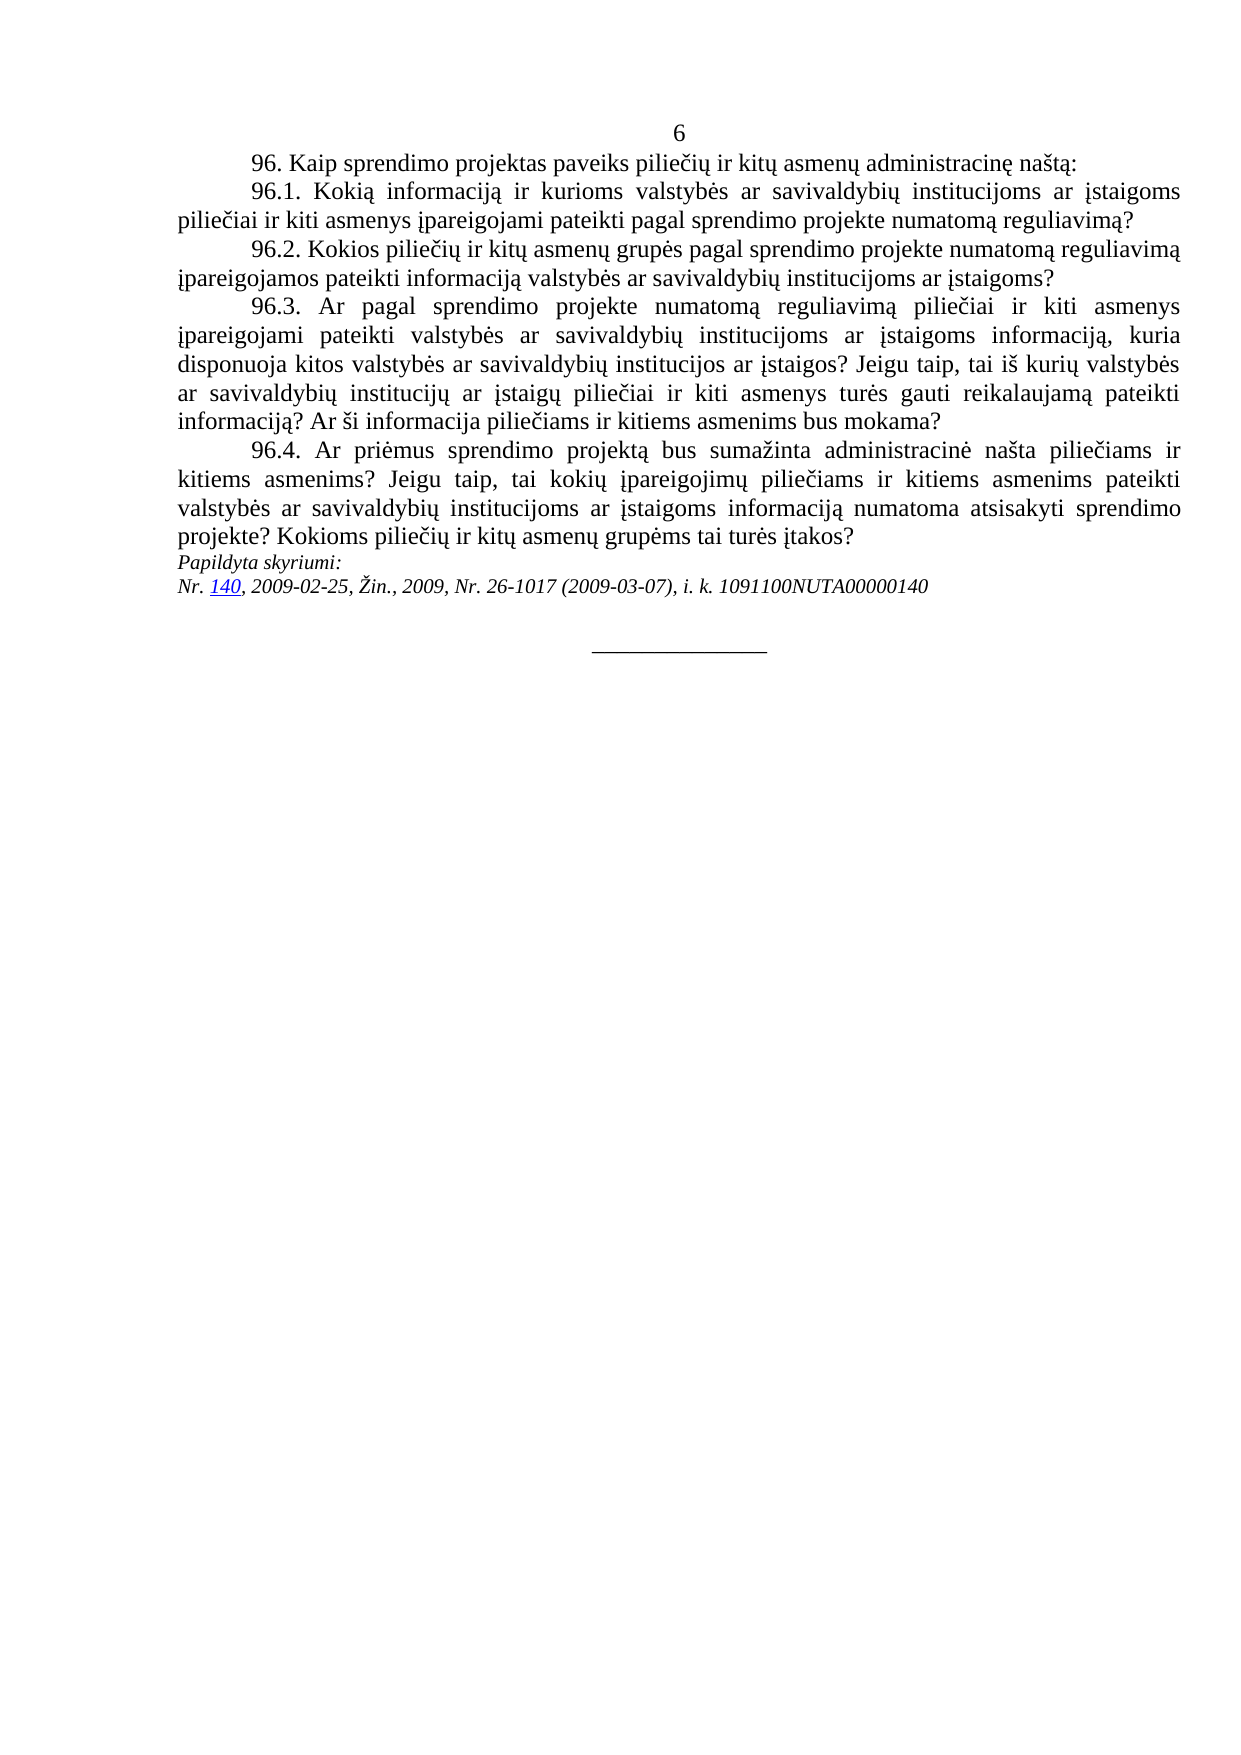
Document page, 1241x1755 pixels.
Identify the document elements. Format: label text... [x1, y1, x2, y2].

text 96. Kaip sprendimo projektas paveiks piliečių ir kitų asmenų administracinę naštą: [177, 148, 1181, 176]
text Papildyta skyriumi: [177, 550, 1181, 574]
text 96.4. Ar priėmus sprendimo projektą bus sumažinta administracinė našta piliečiams ir kitiems asmenims? Jeigu taip, tai kokių įpareigojimų piliečiams ir kitiems asmenims pateikti valstybės ar savivaldybių institucijoms ar įstaigoms informaciją numatoma atsisakyti sprendimo projekte? Kokioms piliečių ir kitų asmenų grupėms tai turės įtakos? [177, 435, 1181, 550]
text 96.2. Kokios piliečių ir kitų asmenų grupės pagal sprendimo projekte numatomą reguliavimą įpareigojamos pateikti informaciją valstybės ar savivaldybių institucijoms ar įstaigoms? [177, 234, 1181, 291]
text Nr. 140, 2009-02-25, Žin., 2009, Nr. 26-1017 (2009-03-07), i. k. 1091100NUTA00000140 [177, 574, 1181, 598]
text ______________ [177, 627, 1181, 656]
text 96.3. Ar pagal sprendimo projekte numatomą reguliavimą piliečiai ir kiti asmenys įpareigojami pateikti valstybės ar savivaldybių institucijoms ar įstaigoms informaciją, kuria disponuoja kitos valstybės ar savivaldybių institucijos ar įstaigos? Jeigu taip, tai iš kurių valstybės ar savivaldybių institucijų ar įstaigų piliečiai ir kiti asmenys turės gauti reikalaujamą pateikti informaciją? Ar ši informacija piliečiams ir kitiems asmenims bus mokama? [177, 291, 1181, 435]
text 96.1. Kokią informaciją ir kurioms valstybės ar savivaldybių institucijoms ar įstaigoms piliečiai ir kiti asmenys įpareigojami pateikti pagal sprendimo projekte numatomą reguliavimą? [177, 176, 1181, 234]
